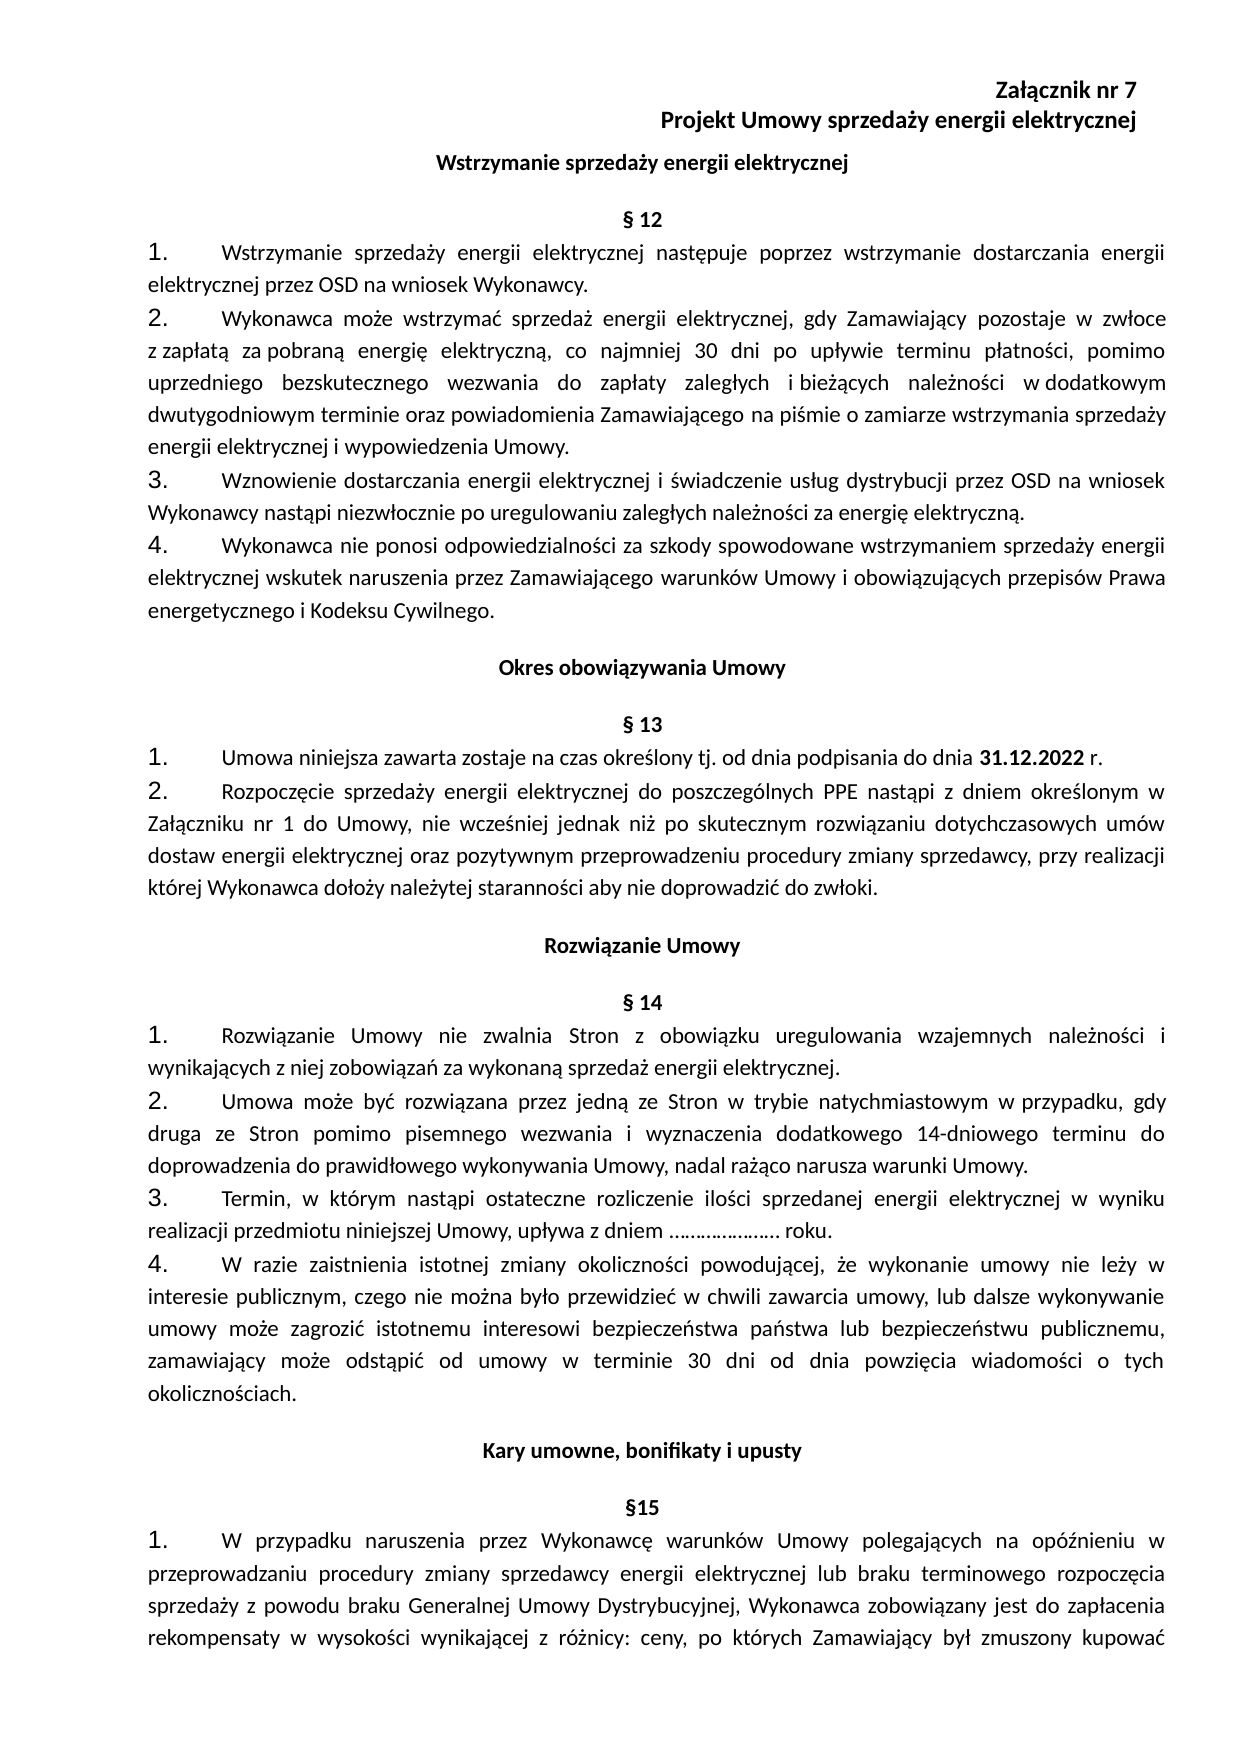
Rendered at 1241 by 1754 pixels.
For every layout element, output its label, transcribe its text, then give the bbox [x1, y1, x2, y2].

text Okres obowiązywania Umowy [118, 653, 1166, 681]
list Wykonawca nie ponosi odpowiedzialności za szkody spowodowane wstrzymaniem sprzedaży energii elektrycznej wskutek naruszenia przez Zamawiającego warunków Umowy i obowiązujących przepisów Prawa energetycznego i Kodeksu Cywilnego. [148, 530, 1166, 624]
text § 13 [118, 710, 1166, 738]
list Wznowienie dostarczania energii elektrycznej i świadczenie usług dystrybucji przez OSD na wniosek Wykonawcy nastąpi niezwłocznie po uregulowaniu zaległych należności za energię elektryczną. [148, 465, 1166, 526]
text Rozwiązanie Umowy [118, 931, 1166, 959]
list Umowa może być rozwiązana przez jedną ze Stron w trybie natychmiastowym w przypadku, gdy druga ze Stron pomimo pisemnego wezwania i wyznaczenia dodatkowego 14-dniowego terminu do doprowadzenia do prawidłowego wykonywania Umowy, nadal rażąco narusza warunki Umowy. [148, 1086, 1166, 1179]
list Wstrzymanie sprzedaży energii elektrycznej następuje poprzez wstrzymanie dostarczania energii elektrycznej przez OSD na wniosek Wykonawcy. [148, 237, 1166, 298]
list W przypadku naruszenia przez Wykonawcę warunków Umowy polegających na opóźnieniu w przeprowadzaniu procedury zmiany sprzedawcy energii elektrycznej lub braku terminowego rozpoczęcia sprzedaży z powodu braku Generalnej Umowy Dystrybucyjnej, Wykonawca zobowiązany jest do zapłacenia rekompensaty w wysokości wynikającej z różnicy: ceny, po których Zamawiający był zmuszony kupować [148, 1525, 1166, 1651]
list Umowa niniejsza zawarta zostaje na czas określony tj. od dnia podpisania do dnia 31.12.2022 r. [148, 742, 1166, 771]
list Rozpoczęcie sprzedaży energii elektrycznej do poszczególnych PPE nastąpi z dniem określonym w Załączniku nr 1 do Umowy, nie wcześniej jednak niż po skutecznym rozwiązaniu dotychczasowych umów dostaw energii elektrycznej oraz pozytywnym przeprowadzeniu procedury zmiany sprzedawcy, przy realizacji której Wykonawca dołoży należytej staranności aby nie doprowadzić do zwłoki. [148, 776, 1166, 902]
text § 14 [118, 988, 1166, 1016]
list Termin, w którym nastąpi ostateczne rozliczenie ilości sprzedanej energii elektrycznej w wyniku realizacji przedmiotu niniejszej Umowy, upływa z dniem ………………… roku. [148, 1183, 1166, 1245]
text Wstrzymanie sprzedaży energii elektrycznej [118, 148, 1166, 176]
text §15 [118, 1493, 1166, 1521]
text § 12 [118, 205, 1166, 233]
list W razie zaistnienia istotnej zmiany okoliczności powodującej, że wykonanie umowy nie leży w interesie publicznym, czego nie można było przewidzieć w chwili zawarcia umowy, lub dalsze wykonywanie umowy może zagrozić istotnemu interesowi bezpieczeństwa państwa lub bezpieczeństwu publicznemu, zamawiający może odstąpić od umowy w terminie 30 dni od dnia powzięcia wiadomości o tych okolicznościach. [148, 1249, 1166, 1407]
list Wykonawca może wstrzymać sprzedaż energii elektrycznej, gdy Zamawiający pozostaje w zwłoce z zapłatą za pobraną energię elektryczną, co najmniej 30 dni po upływie terminu płatności, pomimo uprzedniego bezskutecznego wezwania do zapłaty zaległych i bieżących należności w dodatkowym dwutygodniowym terminie oraz powiadomienia Zamawiającego na piśmie o zamiarze wstrzymania sprzedaży energii elektrycznej i wypowiedzenia Umowy. [148, 303, 1166, 461]
text Kary umowne, bonifikaty i upusty [118, 1436, 1166, 1464]
list Rozwiązanie Umowy nie zwalnia Stron z obowiązku uregulowania wzajemnych należności i wynikających z niej zobowiązań za wykonaną sprzedaż energii elektrycznej. [148, 1020, 1166, 1081]
